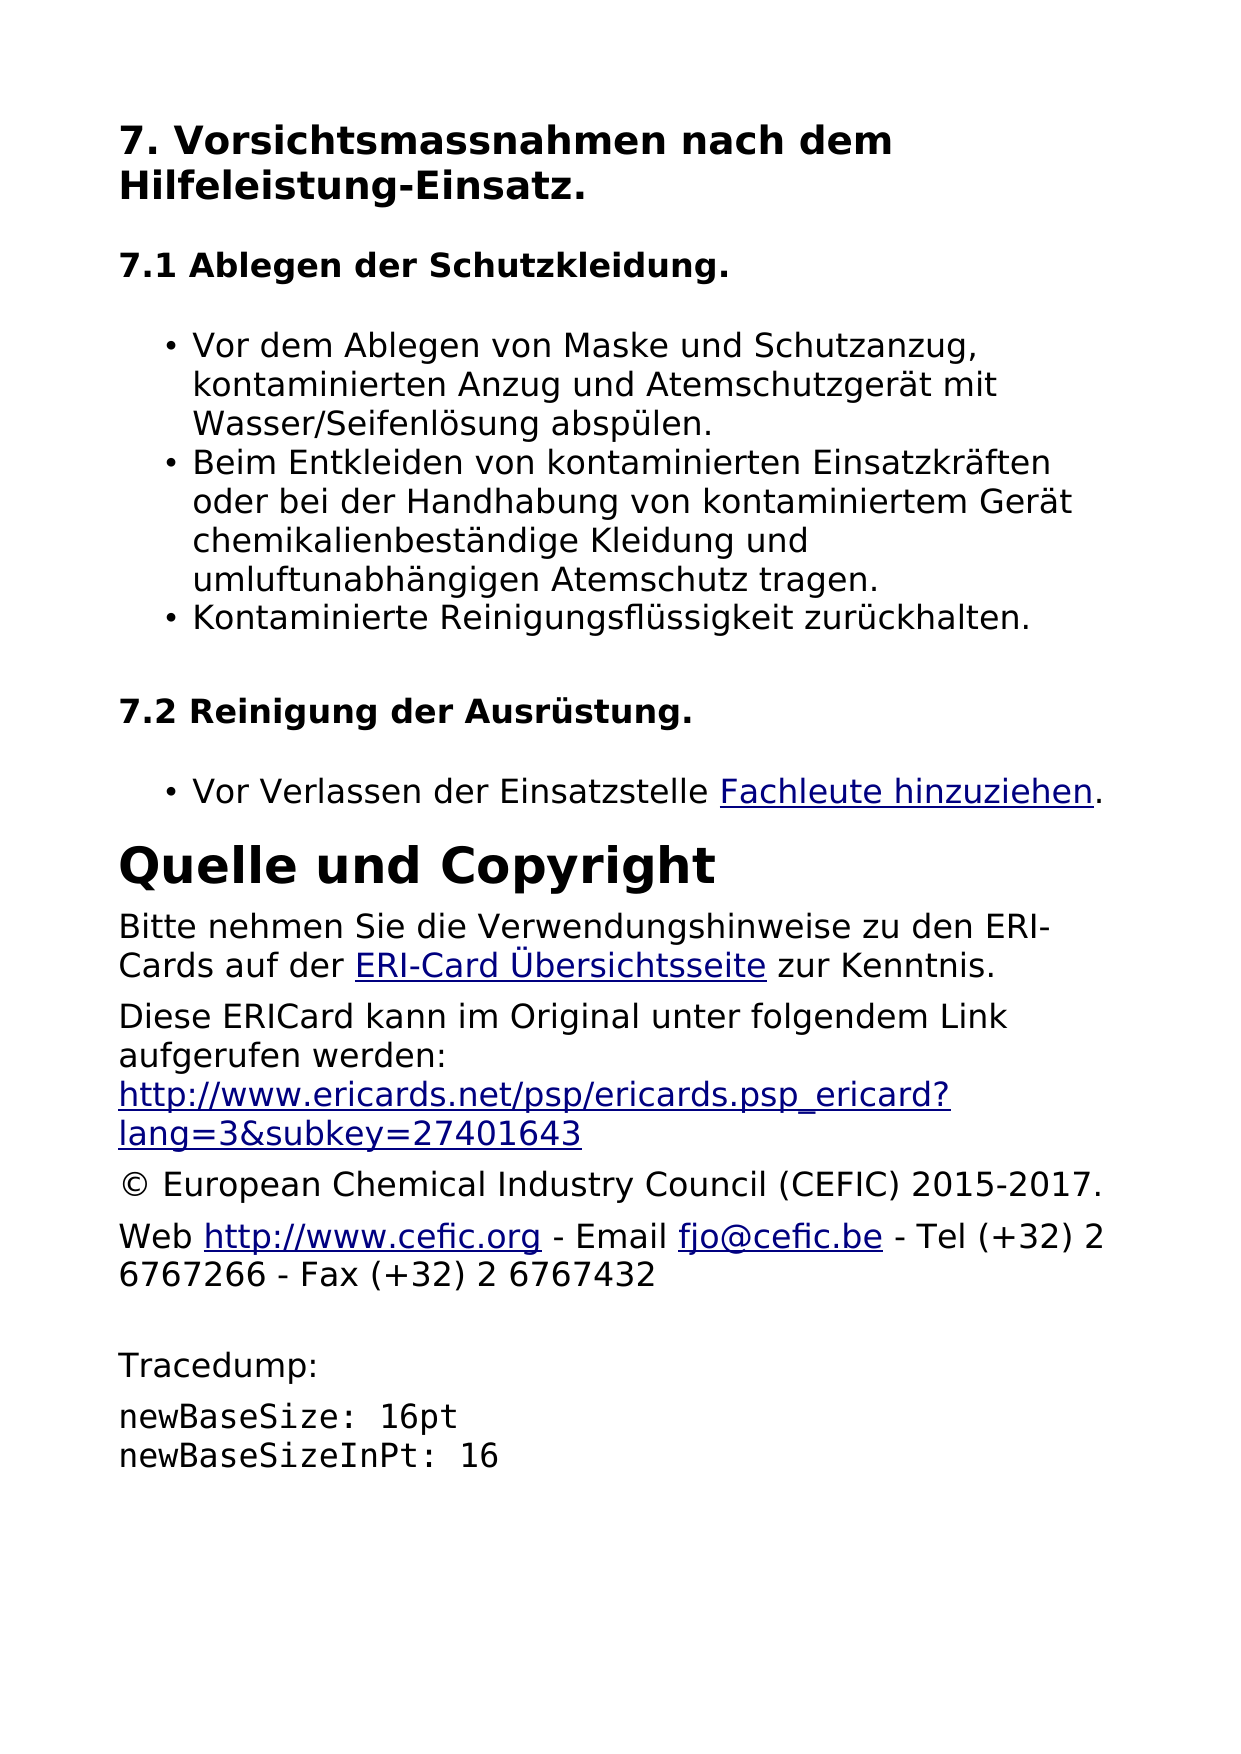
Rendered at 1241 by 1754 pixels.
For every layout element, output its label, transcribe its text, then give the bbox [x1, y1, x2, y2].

list Vor Verlassen der Einsatzstelle Fachleute hinzuziehen. [177, 773, 1122, 812]
list Beim Entkleiden von kontaminierten Einsatzkräften oder bei der Handhabung von kontaminiertem Gerät chemikalienbeständige Kleidung und umluftunabhängigen Atemschutz tragen. [177, 443, 1122, 599]
text newBaseSize: 16pt newBaseSizeInPt: 16 [118, 1397, 1122, 1475]
text Diese ERICard kann im Original unter folgendem Link aufgerufen werden: http://www.ericards.net/psp/ericards.psp_ericard?lang=3&subkey=27401643 [118, 998, 1122, 1153]
text Tracedump: [118, 1307, 1122, 1385]
text Bitte nehmen Sie die Verwendungshinweise zu den ERI-Cards auf der ERI-Card Übersichtsseite zur Kenntnis. [118, 908, 1122, 985]
list Vor dem Ablegen von Maske und Schutzanzug, kontaminierten Anzug und Atemschutzgerät mit Wasser/Seifenlösung abspülen. [177, 327, 1122, 443]
subtitle 7.1 Ablegen der Schutzkleidung. [118, 246, 1122, 285]
list Kontaminierte Reinigungsflüssigkeit zurückhalten. [177, 599, 1122, 638]
text © European Chemical Industry Council (CEFIC) 2015-2017. [118, 1166, 1122, 1204]
subtitle Quelle und Copyright [118, 837, 1122, 895]
subtitle 7. Vorsichtsmassnahmen nach dem Hilfeleistung-Einsatz. [118, 118, 1122, 208]
subtitle 7.2 Reinigung der Ausrüstung. [118, 692, 1122, 731]
text Web http://www.cefic.org - Email fjo@cefic.be - Tel (+32) 2 6767266 - Fax (+32) 2 6767432 [118, 1217, 1122, 1295]
